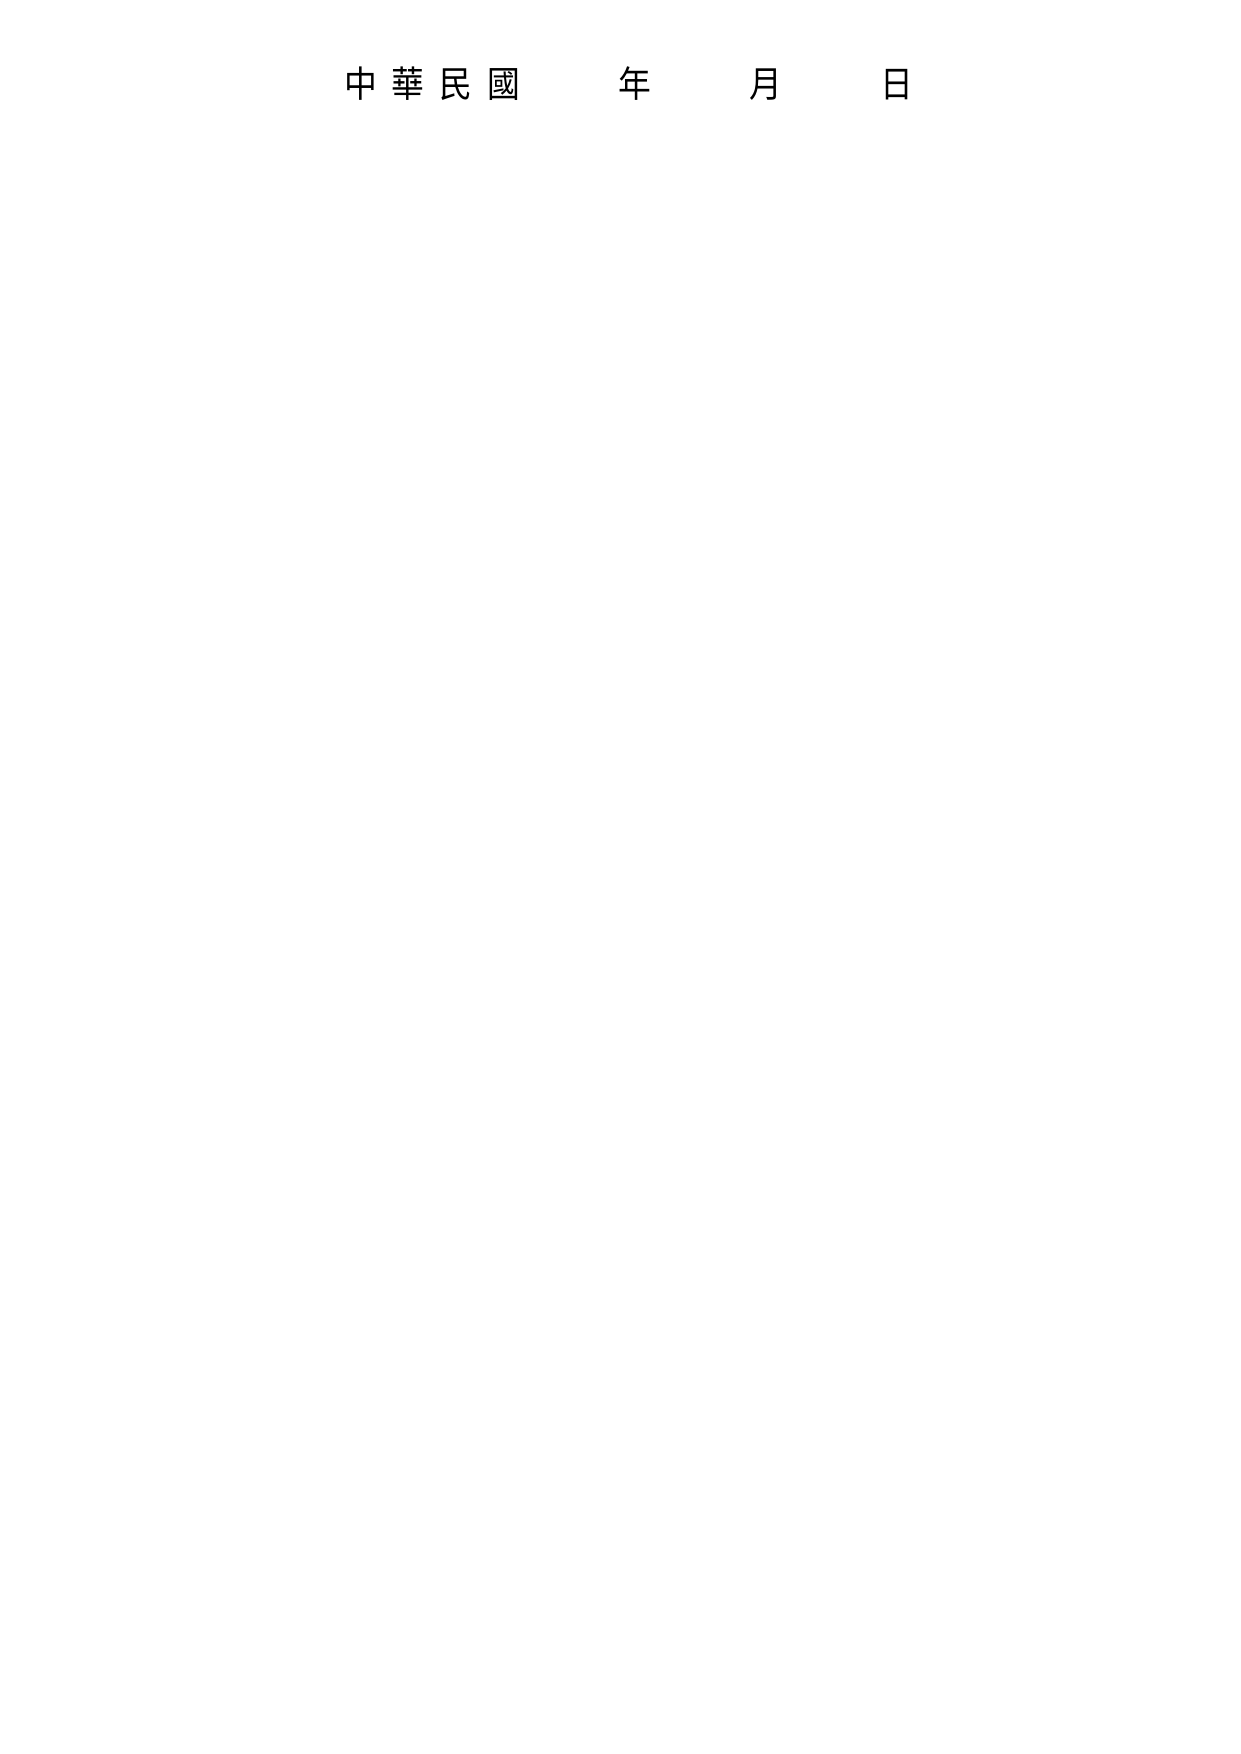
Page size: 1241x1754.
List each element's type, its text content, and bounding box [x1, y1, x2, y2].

text 中 華 民 國 年 月 日 [71, 47, 1169, 110]
